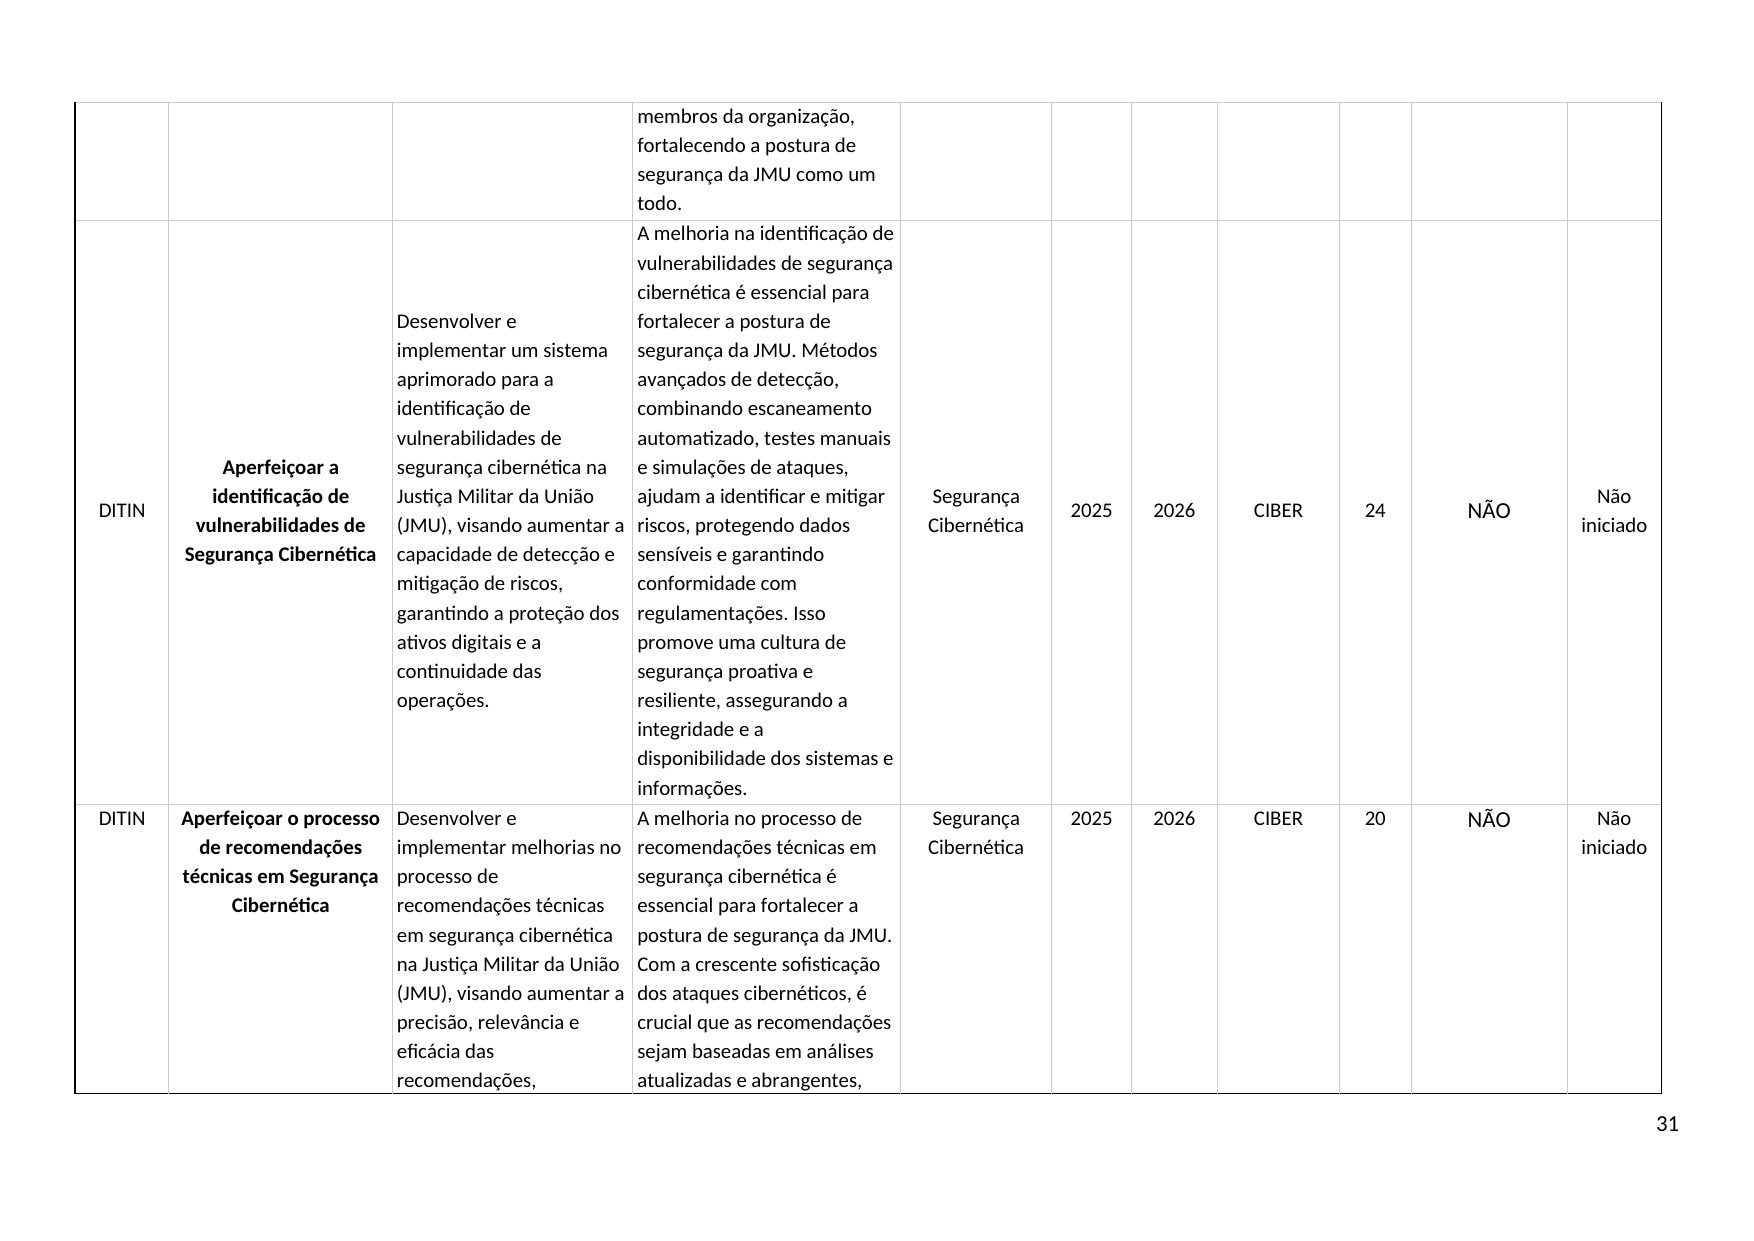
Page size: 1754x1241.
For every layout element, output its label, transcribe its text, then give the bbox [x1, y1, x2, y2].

table_cell CIBER [1218, 805, 1339, 1093]
table_cell NÃO [1412, 805, 1567, 1093]
table_cell [1340, 103, 1411, 219]
table_cell Aperfeiçoar o processo de recomendações técnicas em Segurança Cibernética [169, 805, 392, 1093]
table_cell [76, 103, 168, 219]
table_cell Segurança Cibernética [901, 221, 1051, 804]
table_cell [1132, 103, 1217, 219]
table_cell 2025 [1052, 805, 1131, 1093]
table_cell [1052, 103, 1131, 219]
table_cell DITIN [76, 805, 168, 1093]
table_cell A melhoria no processo de recomendações técnicas em segurança cibernética é essencial para fortalecer a postura de segurança da JMU. Com a crescente sofisticação dos ataques cibernéticos, é crucial que as recomendações sejam baseadas em análises atualizadas e abrangentes, [633, 805, 900, 1093]
table_cell Aperfeiçoar a identificação de vulnerabilidades de Segurança Cibernética [169, 221, 392, 804]
table_cell membros da organização, fortalecendo a postura de segurança da JMU como um todo. [633, 103, 900, 219]
table_cell CIBER [1218, 221, 1339, 804]
table_cell 20 [1340, 805, 1411, 1093]
table_cell Não iniciado [1568, 805, 1661, 1093]
table_cell NÃO [1412, 221, 1567, 804]
table_cell A melhoria na identificação de vulnerabilidades de segurança cibernética é essencial para fortalecer a postura de segurança da JMU. Métodos avançados de detecção, combinando escaneamento automatizado, testes manuais e simulações de ataques, ajudam a identificar e mitigar riscos, protegendo dados sensíveis e garantindo conformidade com regulamentações. Isso promove uma cultura de segurança proativa e resiliente, assegurando a integridade e a disponibilidade dos sistemas e informações. [633, 221, 900, 804]
table_cell Desenvolver e implementar um sistema aprimorado para a identificação de vulnerabilidades de segurança cibernética na Justiça Militar da União (JMU), visando aumentar a capacidade de detecção e mitigação de riscos, garantindo a proteção dos ativos digitais e a continuidade das operações. [393, 221, 632, 804]
table_cell Não iniciado [1568, 221, 1661, 804]
table_cell 24 [1340, 221, 1411, 804]
table_cell [1412, 103, 1567, 219]
table_cell Segurança Cibernética [901, 805, 1051, 1093]
table_cell DITIN [76, 221, 168, 804]
table_cell 2026 [1132, 221, 1217, 804]
table_cell [393, 103, 632, 219]
table_cell 2025 [1052, 221, 1131, 804]
table_cell [1568, 103, 1661, 219]
table_cell Desenvolver e implementar melhorias no processo de recomendações técnicas em segurança cibernética na Justiça Militar da União (JMU), visando aumentar a precisão, relevância e eficácia das recomendações, [393, 805, 632, 1093]
table_cell [901, 103, 1051, 219]
table_cell 2026 [1132, 805, 1217, 1093]
table_cell [169, 103, 392, 219]
table_cell [1218, 103, 1339, 219]
